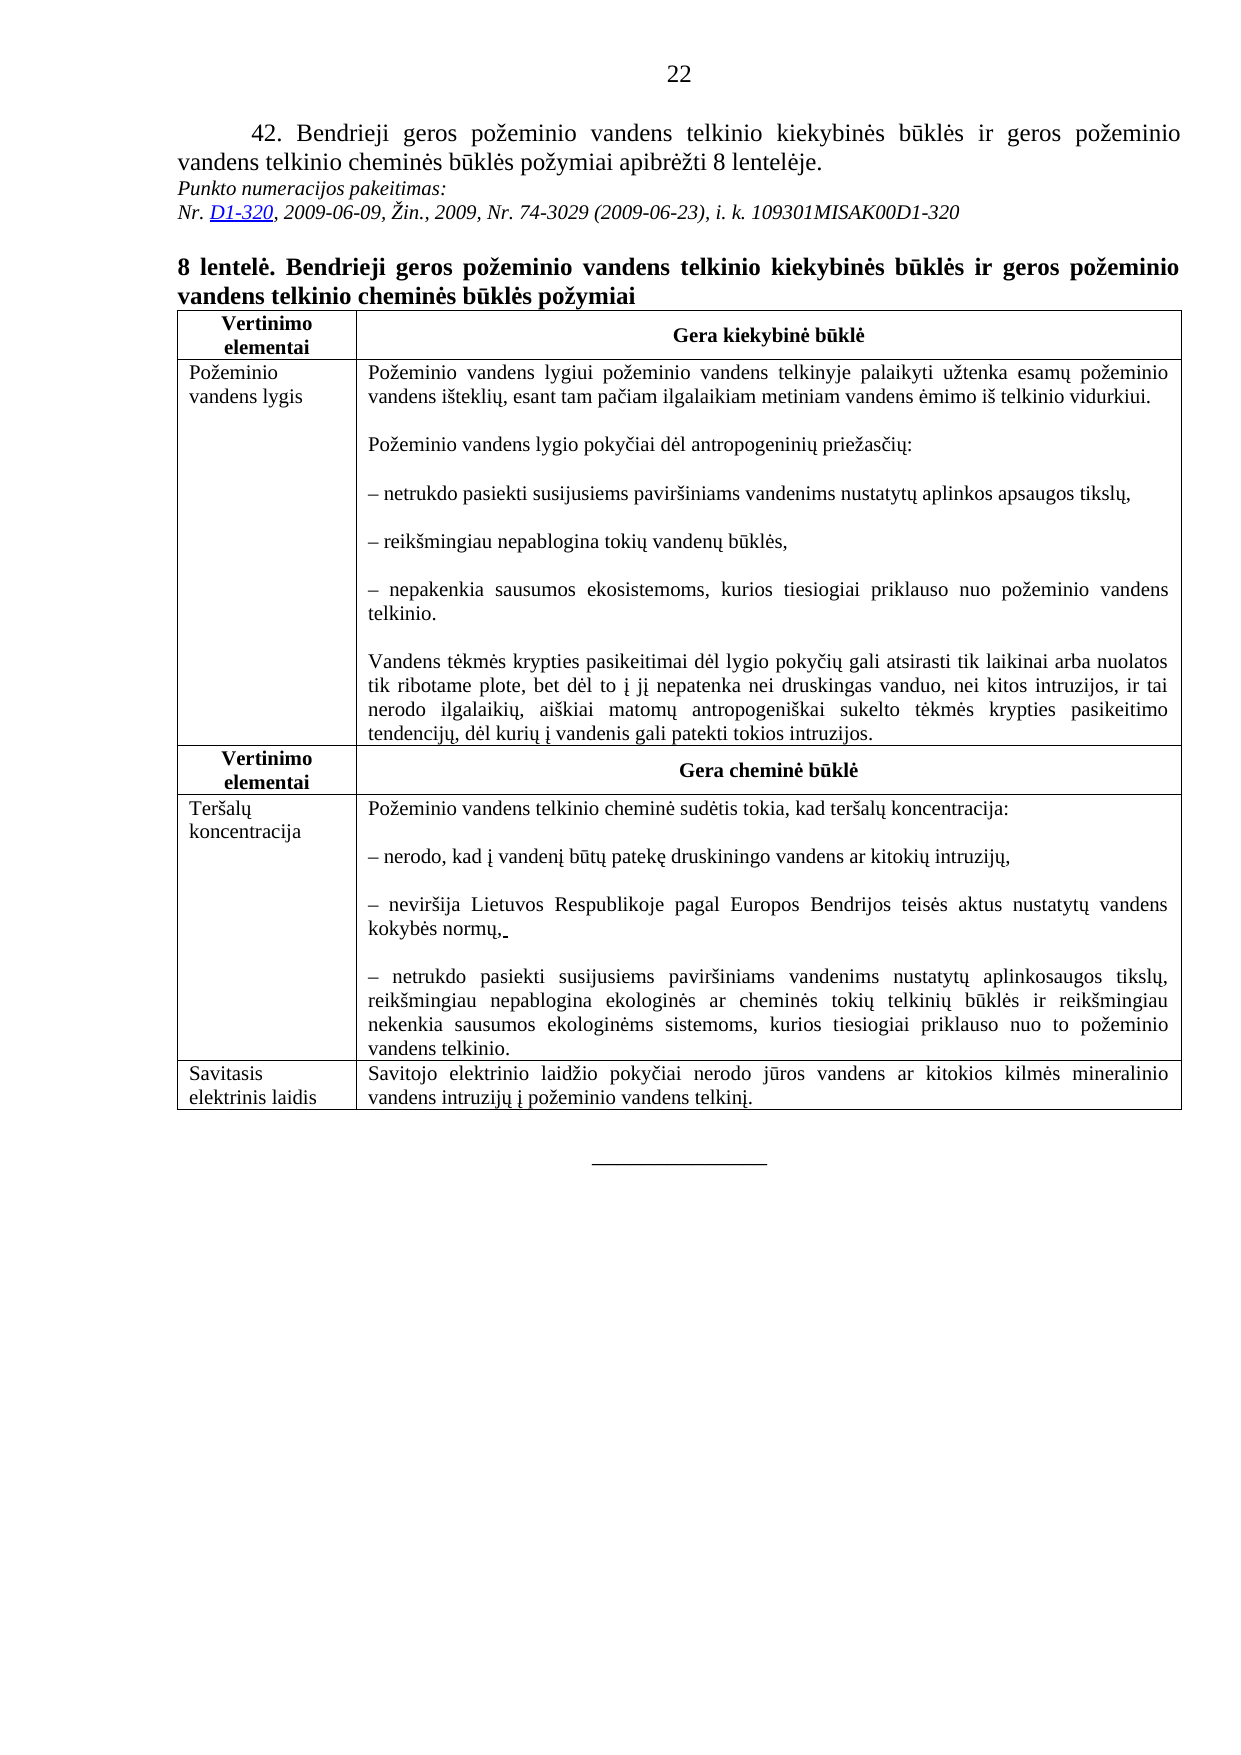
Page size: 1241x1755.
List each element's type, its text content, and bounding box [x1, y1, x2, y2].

table_header Vertinimo elementai [178, 311, 189, 359]
table_cell Gera cheminė būklė [357, 746, 1181, 794]
table_header Vertinimo elementai [344, 311, 356, 359]
text Punkto numeracijos pakeitimas: [177, 176, 1181, 200]
table_cell Vertinimo elementai [178, 746, 189, 794]
text 42. Bendrieji geros požeminio vandens telkinio kiekybinės būklės ir geros požeminio vandens telkinio cheminės būklės požymiai apibrėžti 8 lentelėje. [177, 118, 1181, 176]
table_cell Vertinimo elementai [344, 746, 356, 794]
text ______________ [177, 1139, 1181, 1168]
table_header Gera kiekybinė būklė [357, 311, 1181, 359]
text 8 lentelė. Bendrieji geros požeminio vandens telkinio kiekybinės būklės ir geros požeminio vandens telkinio cheminės būklės požymiai [177, 252, 1181, 310]
text Nr. D1-320, 2009-06-09, Žin., 2009, Nr. 74-3029 (2009-06-23), i. k. 109301MISAK00D1-320 [177, 200, 1181, 224]
table_cell Požeminio vandens lygis [178, 360, 356, 745]
table_cell Savitasis elektrinis laidis [344, 1061, 356, 1109]
table_cell Teršalų koncentracija [178, 795, 356, 1060]
